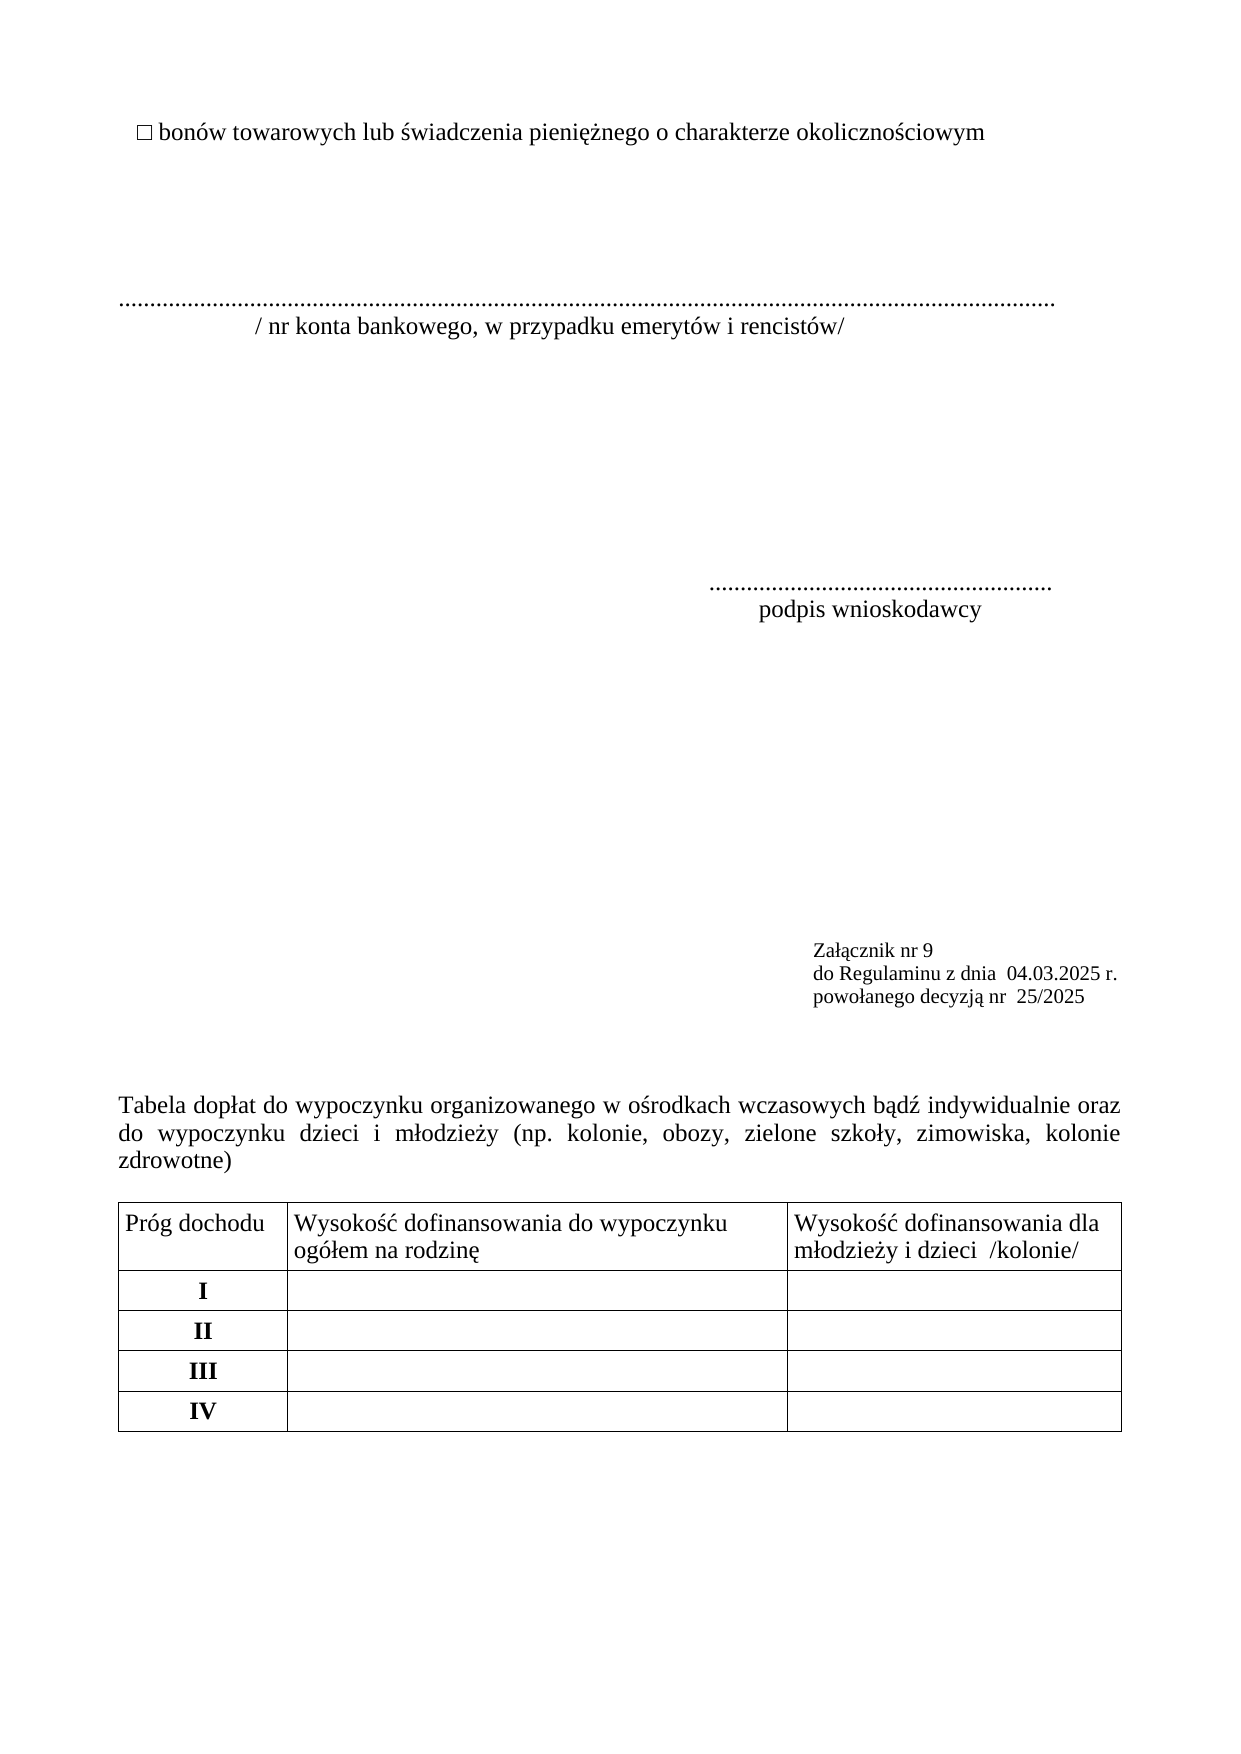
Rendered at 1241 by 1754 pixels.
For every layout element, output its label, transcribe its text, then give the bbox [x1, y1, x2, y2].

text □ bonów towarowych lub świadczenia pieniężnego o charakterze okolicznościowym [118, 118, 1122, 146]
table_cell [288, 1271, 787, 1310]
table_cell [788, 1351, 1121, 1391]
table_cell [288, 1351, 787, 1391]
table_cell II [119, 1311, 287, 1350]
table_header Wysokość dofinansowania do wypoczynku ogółem na rodzinę [288, 1203, 787, 1270]
text / nr konta bankowego, w przypadku emerytów i rencistów/ [118, 312, 1122, 340]
text ....................................................... [118, 568, 1122, 596]
text podpis wnioskodawcy [118, 596, 1122, 623]
table_header Wysokość dofinansowania dla młodzieży i dzieci /kolonie/ [788, 1203, 1121, 1270]
table_cell III [119, 1351, 287, 1391]
table_cell I [119, 1271, 287, 1310]
text do Regulaminu z dnia 04.03.2025 r. [118, 962, 1122, 985]
table_cell [788, 1392, 1121, 1431]
table_cell [788, 1311, 1121, 1350]
table_cell [288, 1392, 787, 1431]
text ...................................................................................................................................................... [118, 284, 1122, 312]
table_cell [288, 1311, 787, 1350]
table_cell [788, 1271, 1121, 1310]
text Załącznik nr 9 [118, 939, 1122, 962]
text powołanego decyzją nr 25/2025 [118, 985, 1122, 1008]
text Tabela dopłat do wypoczynku organizowanego w ośrodkach wczasowych bądź indywidualnie oraz do wypoczynku dzieci i młodzieży (np. kolonie, obozy, zielone szkoły, zimowiska, kolonie zdrowotne) [118, 1091, 1122, 1174]
table_header Próg dochodu [119, 1203, 287, 1270]
table_cell IV [119, 1392, 287, 1431]
